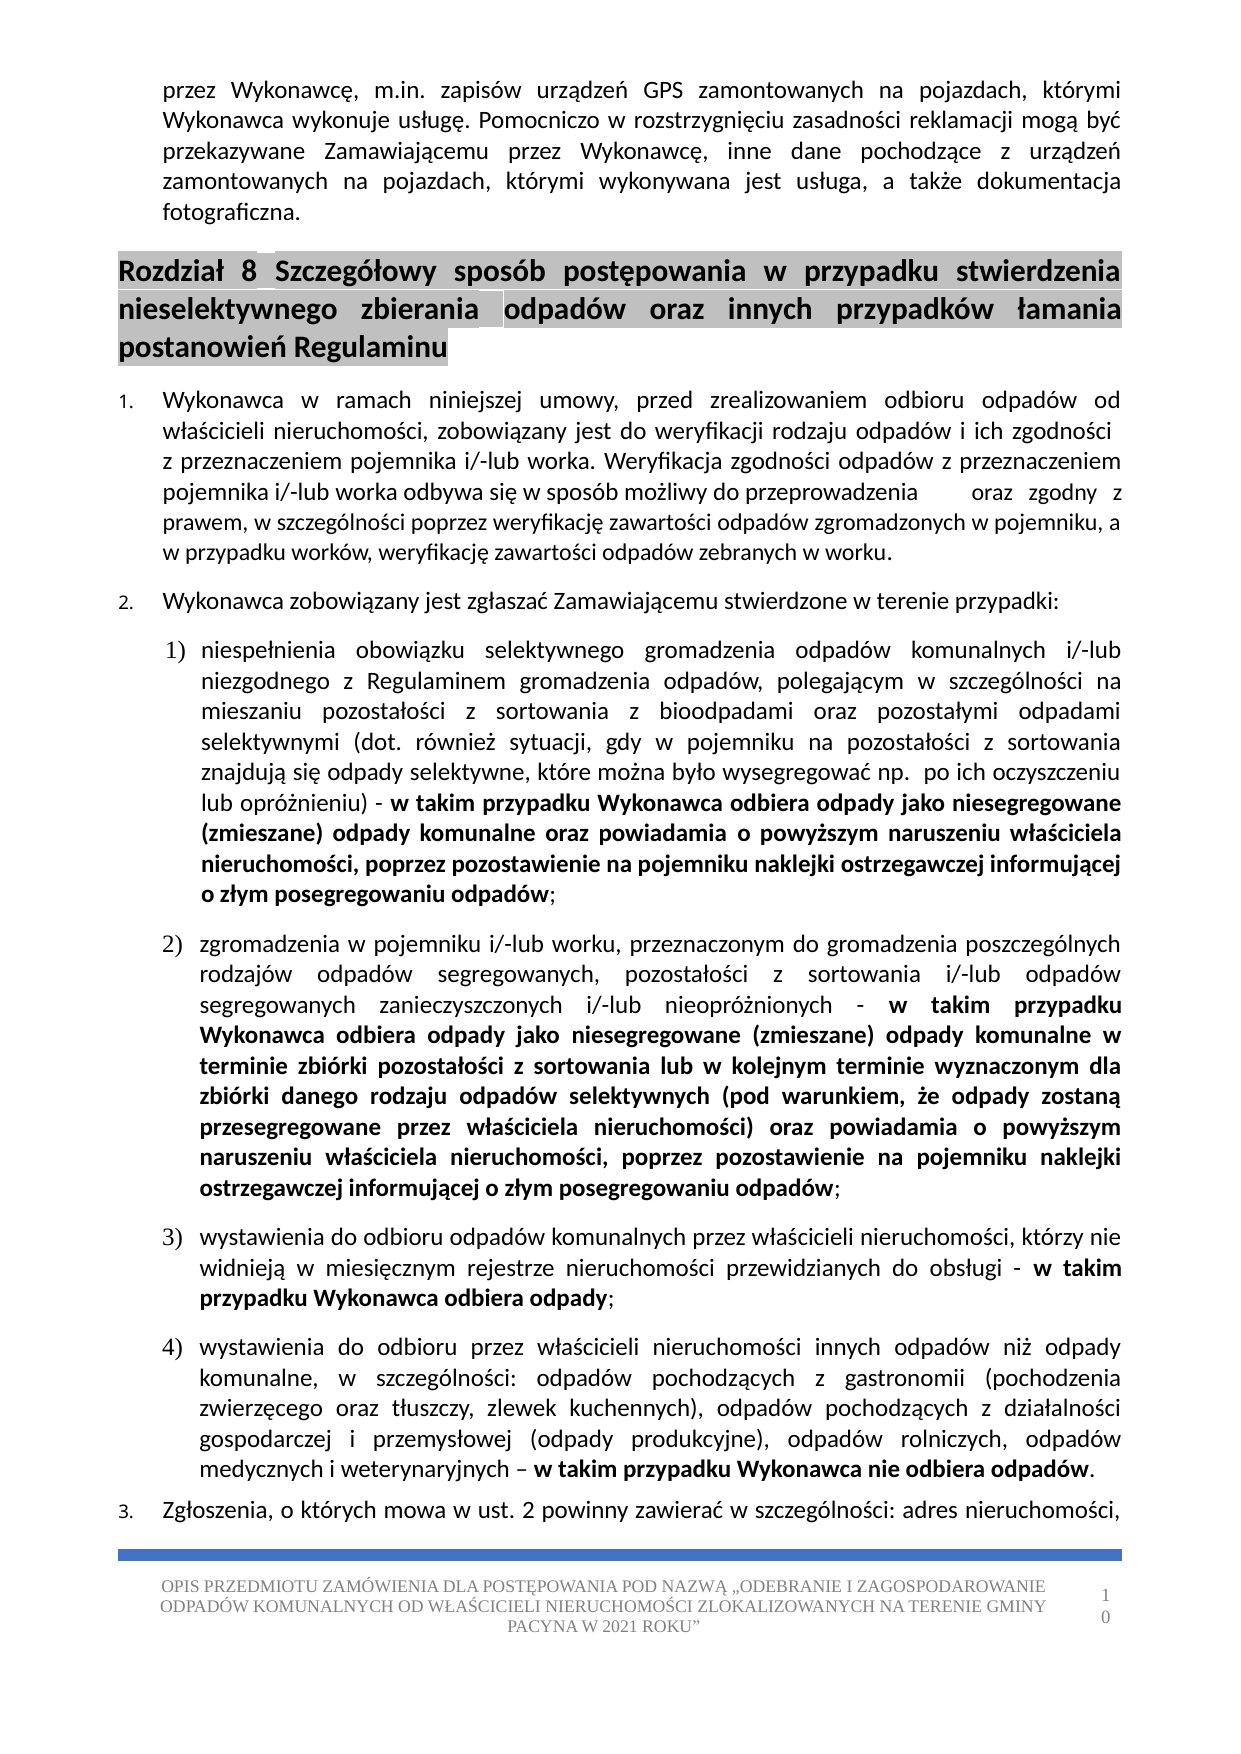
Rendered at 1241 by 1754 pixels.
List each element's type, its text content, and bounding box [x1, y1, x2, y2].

list wystawienia do odbioru odpadów komunalnych przez właścicieli nieruchomości, którzy nie widnieją w miesięcznym rejestrze nieruchomości przewidzianych do obsługi - w takim przypadku Wykonawca odbiera odpady; [162, 1221, 1122, 1313]
list niespełnienia obowiązku selektywnego gromadzenia odpadów komunalnych i/-lub niezgodnego z Regulaminem gromadzenia odpadów, polegającym w szczególności na mieszaniu pozostałości z sortowania z bioodpadami oraz pozostałymi odpadami selektywnymi (dot. również sytuacji, gdy w pojemniku na pozostałości z sortowania znajdują się odpady selektywne, które można było wysegregować np. po ich oczyszczeniu lub opróżnieniu) - w takim przypadku Wykonawca odbiera odpady jako niesegregowane (zmieszane) odpady komunalne oraz powiadamia o powyższym naruszeniu właściciela nieruchomości, poprzez pozostawienie na pojemniku naklejki ostrzegawczej informującej o złym posegregowaniu odpadów; [165, 634, 1122, 909]
list zgromadzenia w pojemniku i/-lub worku, przeznaczonym do gromadzenia poszczególnych rodzajów odpadów segregowanych, pozostałości z sortowania i/-lub odpadów segregowanych zanieczyszczonych i/-lub nieopróżnionych - w takim przypadku Wykonawca odbiera odpady jako niesegregowane (zmieszane) odpady komunalne w terminie zbiórki pozostałości z sortowania lub w kolejnym terminie wyznaczonym dla zbiórki danego rodzaju odpadów selektywnych (pod warunkiem, że odpady zostaną przesegregowane przez właściciela nieruchomości) oraz powiadamia o powyższym naruszeniu właściciela nieruchomości, poprzez pozostawienie na pojemniku naklejki ostrzegawczej informującej o złym posegregowaniu odpadów; [162, 928, 1122, 1202]
list Zgłoszenia, o których mowa w ust. 2 powinny zawierać w szczególności: adres nieruchomości, [118, 1494, 1122, 1525]
list przez Wykonawcę, m.in. zapisów urządzeń GPS zamontowanych na pojazdach, którymi Wykonawca wykonuje usługę. Pomocniczo w rozstrzygnięciu zasadności reklamacji mogą być przekazywane Zamawiającemu przez Wykonawcę, inne dane pochodzące z urządzeń zamontowanych na pojazdach, którymi wykonywana jest usługa, a także dokumentacja fotograficzna. [118, 74, 1122, 226]
text Rozdział 8 Szczegółowy sposób postępowania w przypadku stwierdzenia nieselektywnego zbierania odpadów oraz innych przypadków łamania postanowień Regulaminu [118, 251, 1122, 366]
list Wykonawca w ramach niniejszej umowy, przed zrealizowaniem odbioru odpadów od właścicieli nieruchomości, zobowiązany jest do weryfikacji rodzaju odpadów i ich zgodności z przeznaczeniem pojemnika i/-lub worka. Weryfikacja zgodności odpadów z przeznaczeniem pojemnika i/-lub worka odbywa się w sposób możliwy do przeprowadzenia oraz zgodny z prawem, w szczególności poprzez weryfikację zawartości odpadów zgromadzonych w pojemniku, a w przypadku worków, weryfikację zawartości odpadów zebranych w worku. [118, 384, 1122, 566]
list Wykonawca zobowiązany jest zgłaszać Zamawiającemu stwierdzone w terenie przypadki: [118, 585, 1122, 616]
list wystawienia do odbioru przez właścicieli nieruchomości innych odpadów niż odpady komunalne, w szczególności: odpadów pochodzących z gastronomii (pochodzenia zwierzęcego oraz tłuszczy, zlewek kuchennych), odpadów pochodzących z działalności gospodarczej i przemysłowej (odpady produkcyjne), odpadów rolniczych, odpadów medycznych i weterynaryjnych – w takim przypadku Wykonawca nie odbiera odpadów. [162, 1332, 1122, 1484]
